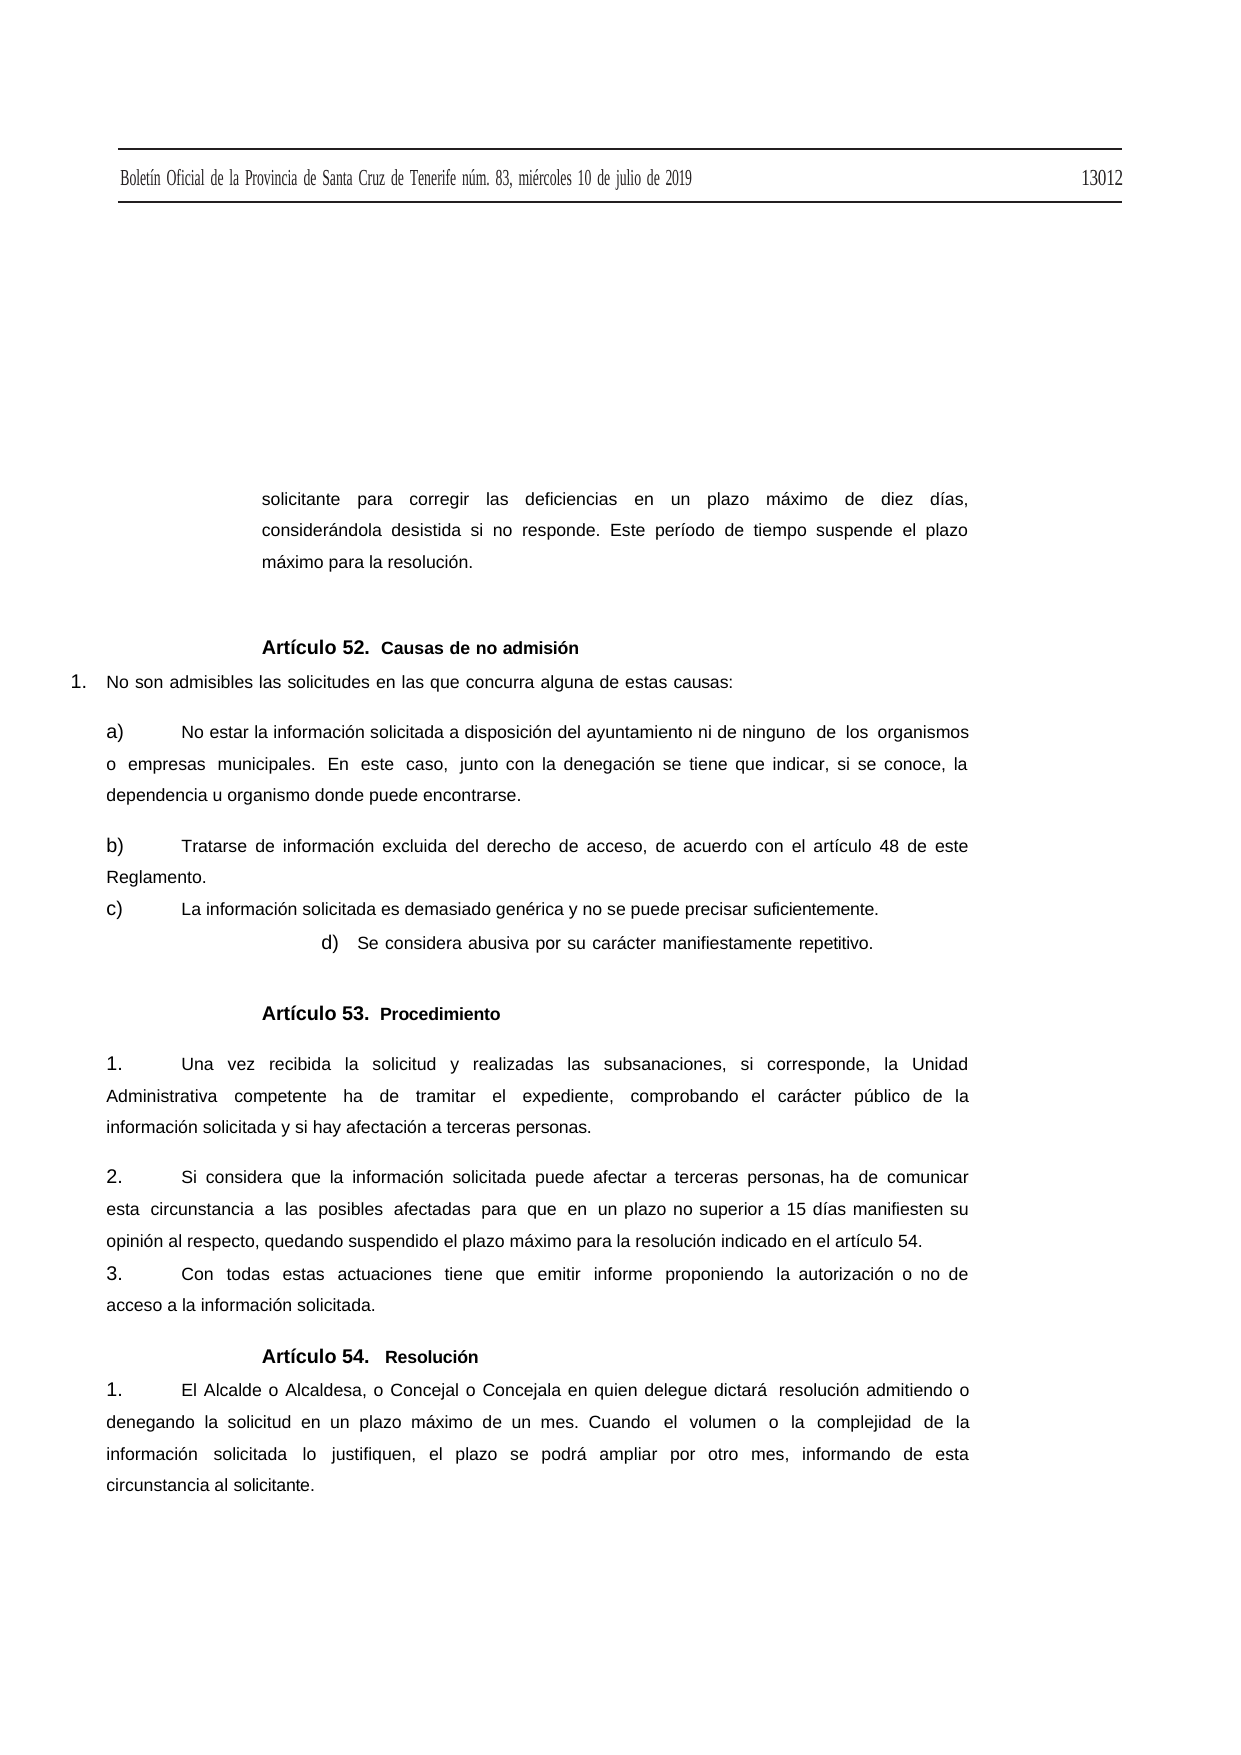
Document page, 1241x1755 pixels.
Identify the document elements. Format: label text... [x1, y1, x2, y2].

text Artículo 53. Procedimiento [262, 1001, 1134, 1024]
text solicitante para corregir las deficiencias en un plazo máximo de diez días, considerándola desistida si no responde. Este período de tiempo suspende el plazo máximo para la resolución. [262, 488, 969, 572]
list La información solicitada es demasiado genérica y no se puede precisar suficientemente. [106, 897, 978, 920]
list No son admisibles las solicitudes en las que concurra alguna de estas causas: [70, 670, 1134, 692]
text Artículo 54. Resolución [262, 1345, 1134, 1367]
list No estar la información solicitada a disposición del ayuntamiento ni de ninguno de los organismos o empresas municipales. En este caso, junto con la denegación se tiene que indicar, si se conoce, la dependencia u organismo donde puede encontrarse. [106, 720, 969, 806]
list Una vez recibida la solicitud y realizadas las subsanaciones, si corresponde, la Unidad Administrativa competente ha de tramitar el expediente, comprobando el carácter público de la información solicitada y si hay afectación a terceras personas. [106, 1051, 969, 1137]
list Se considera abusiva por su carácter manifiestamente repetitivo. [321, 931, 1134, 954]
list Tratarse de información excluida del derecho de acceso, de acuerdo con el artículo 48 de este Reglamento. [106, 833, 969, 887]
list El Alcalde o Alcaldesa, o Concejal o Concejala en quien delegue dictará resolución admitiendo o denegando la solicitud en un plazo máximo de un mes. Cuando el volumen o la complejidad de la información solicitada lo justifiquen, el plazo se podrá ampliar por otro mes, informando de esta circunstancia al solicitante. [106, 1378, 969, 1496]
list Con todas estas actuaciones tiene que emitir informe proponiendo la autorización o no de acceso a la información solicitada. [106, 1262, 969, 1315]
text Artículo 52. Causas de no admisión [262, 636, 1134, 659]
list Si considera que la información solicitada puede afectar a terceras personas, ha de comunicar esta circunstancia a las posibles afectadas para que en un plazo no superior a 15 días manifiesten su opinión al respecto, quedando suspendido el plazo máximo para la resolución indicado en el artículo 54. [106, 1165, 969, 1251]
